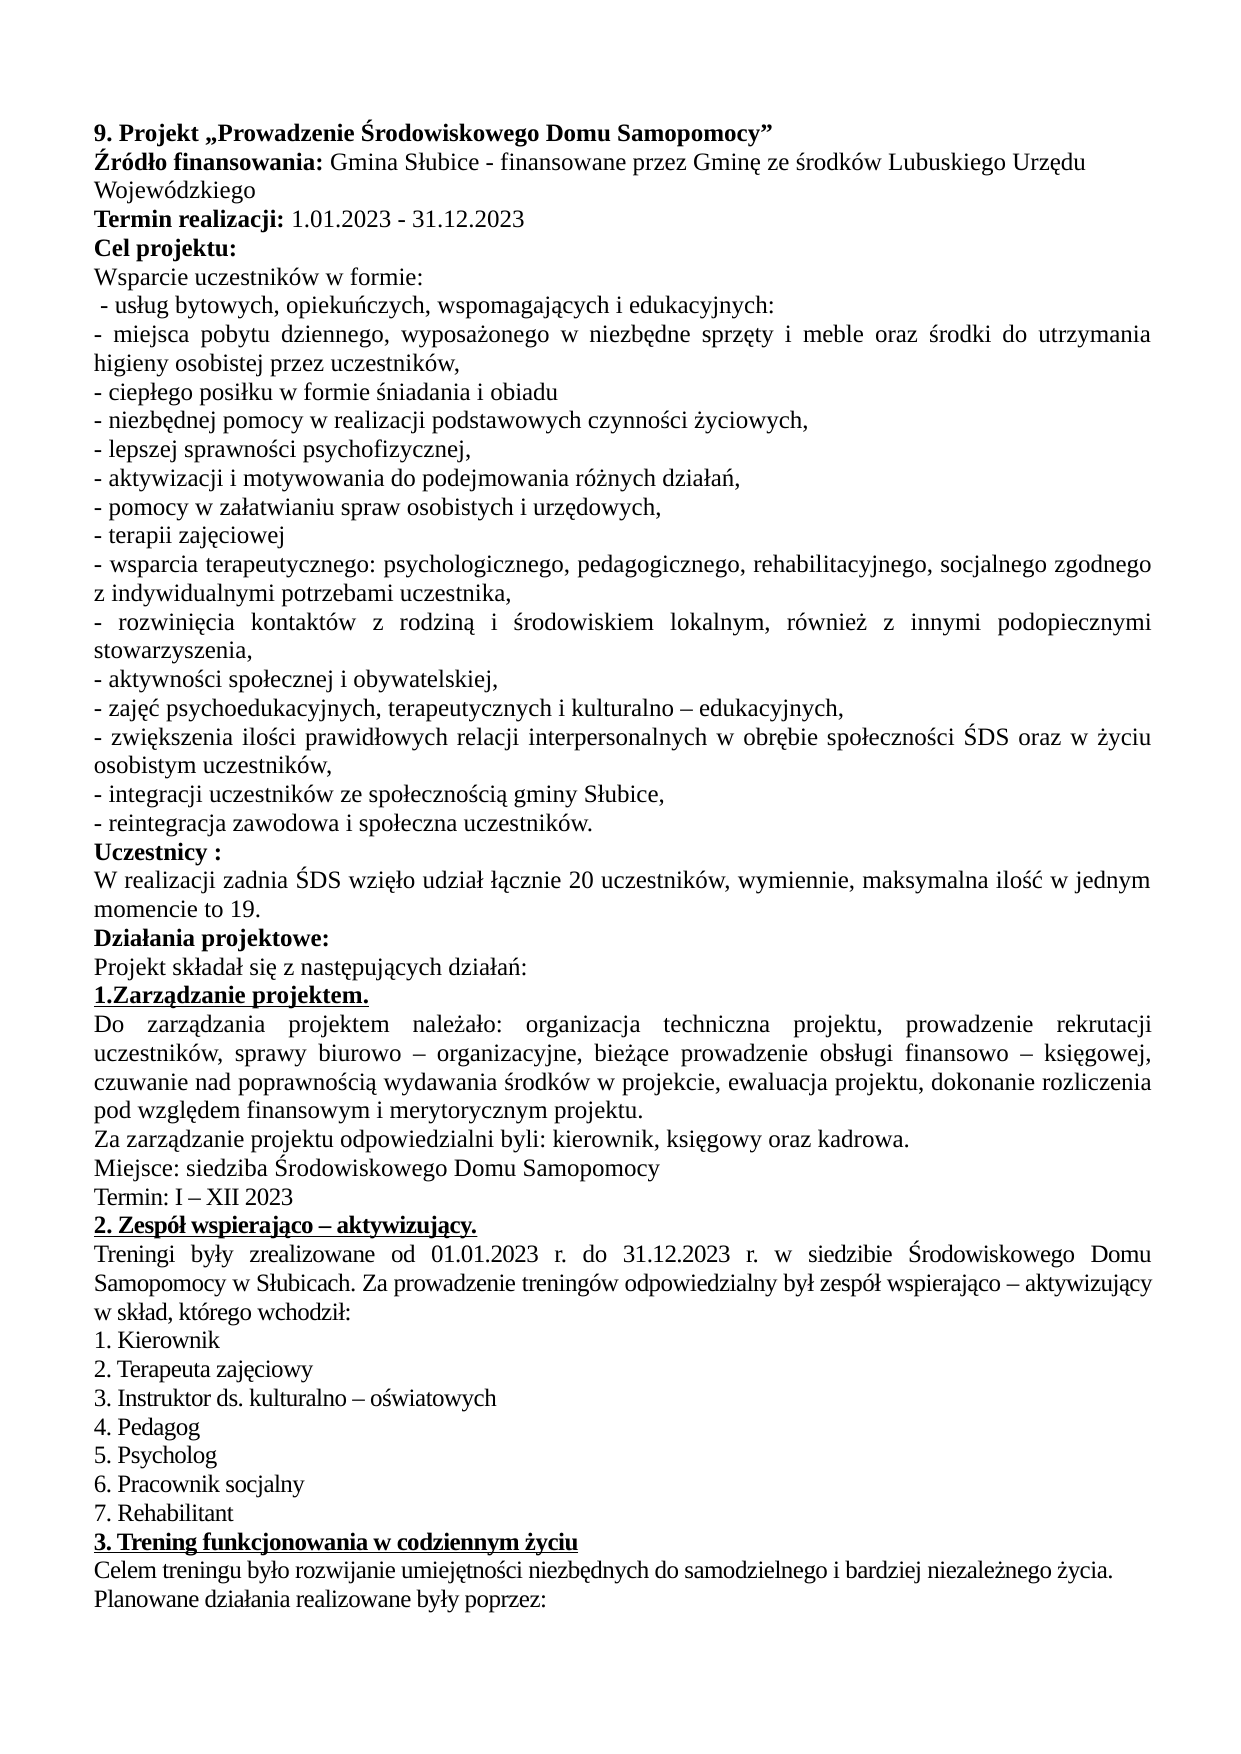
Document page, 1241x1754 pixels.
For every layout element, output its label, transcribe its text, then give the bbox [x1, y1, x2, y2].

text - zwiększenia ilości prawidłowych relacji interpersonalnych w obrębie społeczności ŚDS oraz w życiu osobistym uczestników, [94, 722, 1152, 779]
text - aktywizacji i motywowania do podejmowania różnych działań, [94, 463, 1152, 492]
text - rozwinięcia kontaktów z rodziną i środowiskiem lokalnym, również z innymi podopiecznymi stowarzyszenia, [94, 607, 1152, 664]
text 6. Pracownik socjalny [94, 1469, 1152, 1498]
text 3. Trening funkcjonowania w codziennym życiu [94, 1527, 1152, 1556]
text - pomocy w załatwianiu spraw osobistych i urzędowych, [94, 492, 1152, 521]
text 2. Zespół wspierająco – aktywizujący. [94, 1211, 1152, 1239]
text Działania projektowe: [94, 923, 1152, 952]
text 1. Kierownik [94, 1326, 1152, 1354]
text Za zarządzanie projektu odpowiedzialni byli: kierownik, księgowy oraz kadrowa. [94, 1124, 1152, 1153]
text 2. Terapeuta zajęciowy [94, 1354, 1152, 1383]
text Termin realizacji: 1.01.2023 - 31.12.2023 [94, 204, 1152, 233]
text - wsparcia terapeutycznego: psychologicznego, pedagogicznego, rehabilitacyjnego, socjalnego zgodnego z indywidualnymi potrzebami uczestnika, [94, 549, 1152, 607]
text - usług bytowych, opiekuńczych, wspomagających i edukacyjnych: [94, 291, 1152, 319]
text Termin: I – XII 2023 [94, 1182, 1152, 1211]
text Do zarządzania projektem należało: organizacja techniczna projektu, prowadzenie rekrutacji uczestników, sprawy biurowo – organizacyjne, bieżące prowadzenie obsługi finansowo – księgowej, czuwanie nad poprawnością wydawania środków w projekcie, ewaluacja projektu, dokonanie rozliczenia pod względem finansowym i merytorycznym projektu. [94, 1009, 1152, 1124]
text Źródło finansowania: Gmina Słubice - finansowane przez Gminę ze środków Lubuskiego Urzędu Wojewódzkiego [94, 147, 1152, 204]
text Uczestnicy : [94, 837, 1152, 866]
text Celem treningu było rozwijanie umiejętności niezbędnych do samodzielnego i bardziej niezależnego życia. Planowane działania realizowane były poprzez: [94, 1556, 1152, 1613]
text - miejsca pobytu dziennego, wyposażonego w niezbędne sprzęty i meble oraz środki do utrzymania higieny osobistej przez uczestników, [94, 319, 1152, 377]
text 3. Instruktor ds. kulturalno – oświatowych [94, 1383, 1152, 1412]
text - integracji uczestników ze społecznością gminy Słubice, [94, 779, 1152, 808]
text - ciepłego posiłku w formie śniadania i obiadu [94, 377, 1152, 406]
text 9. Projekt „Prowadzenie Środowiskowego Domu Samopomocy” [94, 118, 1152, 147]
text Cel projektu: [94, 233, 1152, 262]
text Projekt składał się z następujących działań: [94, 952, 1152, 981]
text Wsparcie uczestników w formie: [94, 262, 1152, 291]
text - niezbędnej pomocy w realizacji podstawowych czynności życiowych, [94, 406, 1152, 434]
text W realizacji zadnia ŚDS wzięło udział łącznie 20 uczestników, wymiennie, maksymalna ilość w jednym momencie to 19. [94, 866, 1152, 923]
text 1.Zarządzanie projektem. [94, 981, 1152, 1009]
text Treningi były zrealizowane od 01.01.2023 r. do 31.12.2023 r. w siedzibie Środowiskowego Domu Samopomocy w Słubicach. Za prowadzenie treningów odpowiedzialny był zespół wspierająco – aktywizujący w skład, którego wchodził: [94, 1239, 1152, 1326]
text - zajęć psychoedukacyjnych, terapeutycznych i kulturalno – edukacyjnych, [94, 693, 1152, 722]
text - terapii zajęciowej [94, 521, 1152, 549]
text 7. Rehabilitant [94, 1498, 1152, 1527]
text - reintegracja zawodowa i społeczna uczestników. [94, 808, 1152, 837]
text Miejsce: siedziba Środowiskowego Domu Samopomocy [94, 1153, 1152, 1182]
text - aktywności społecznej i obywatelskiej, [94, 664, 1152, 693]
text 4. Pedagog [94, 1412, 1152, 1441]
text 5. Psycholog [94, 1441, 1152, 1469]
text - lepszej sprawności psychofizycznej, [94, 434, 1152, 463]
